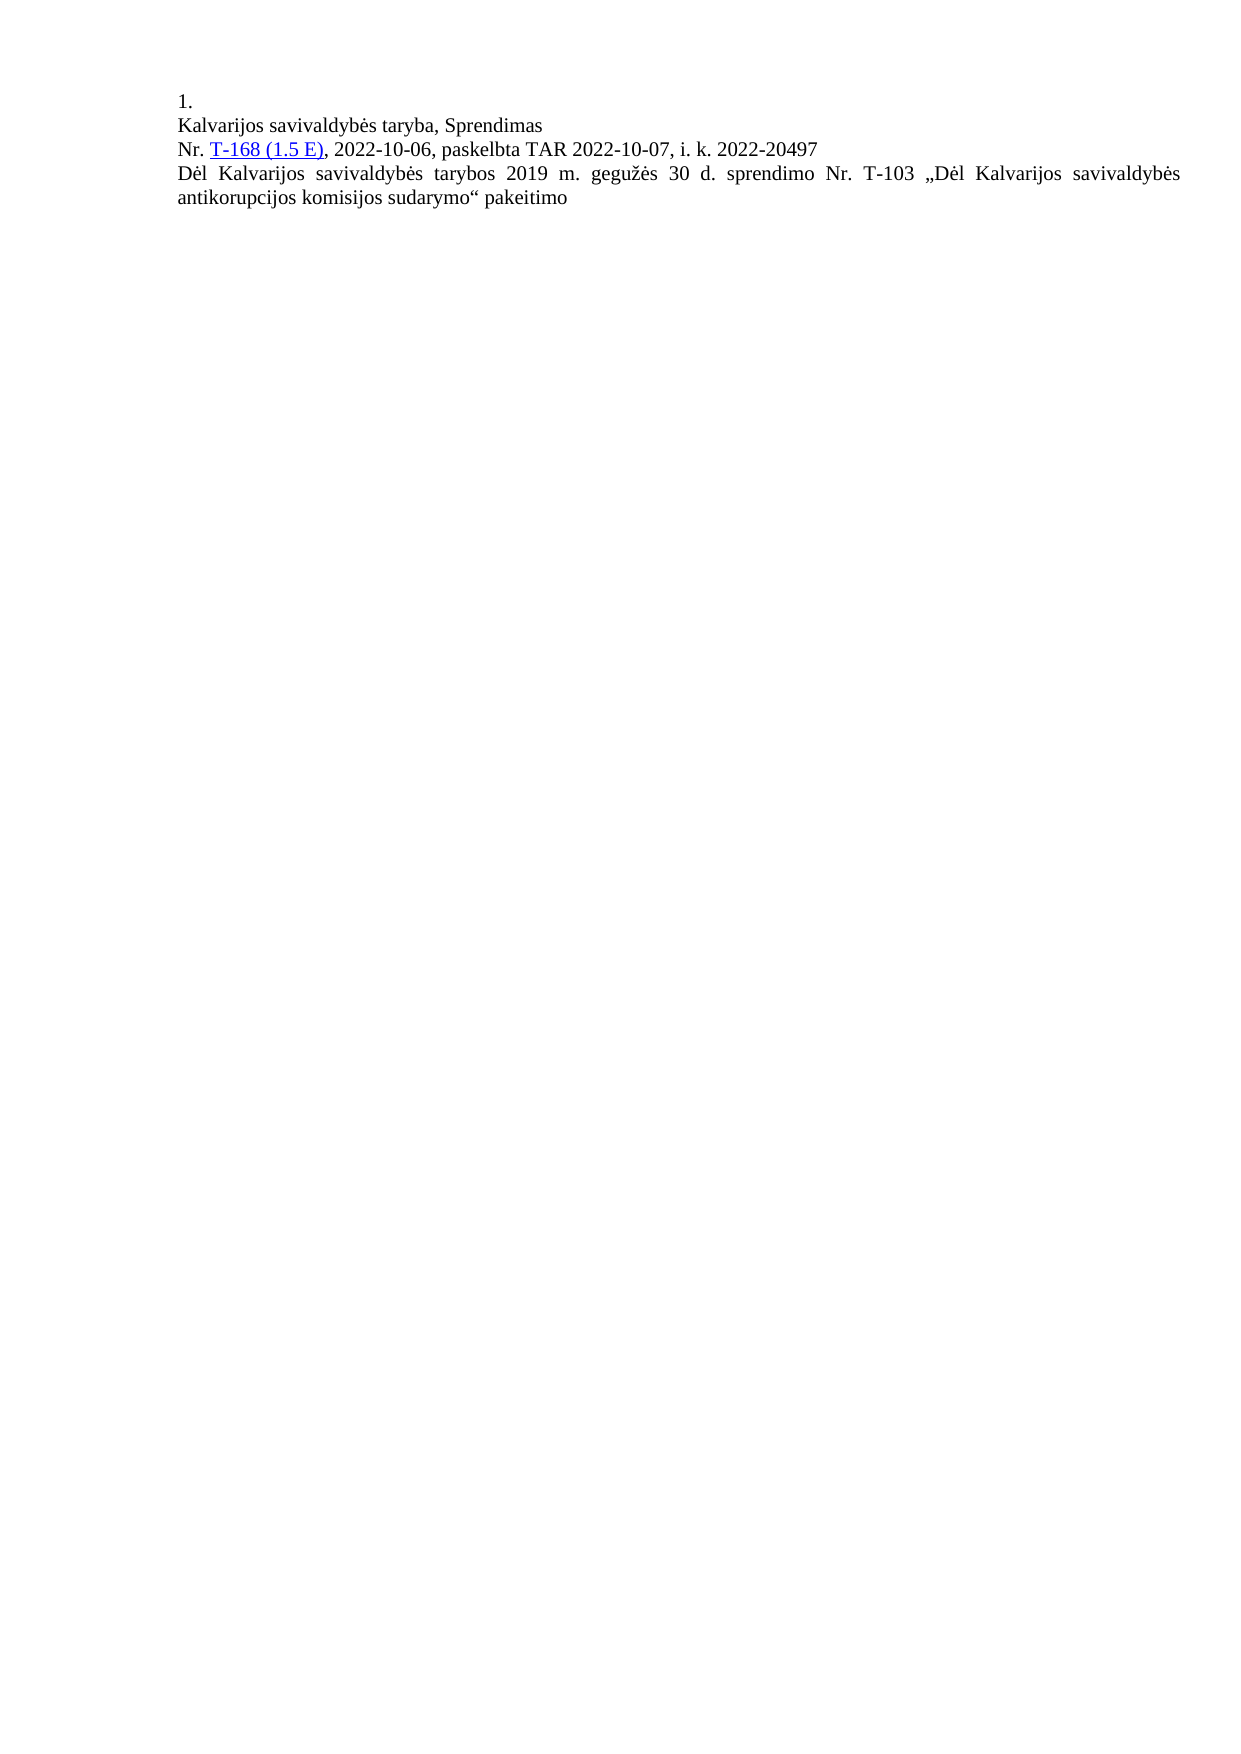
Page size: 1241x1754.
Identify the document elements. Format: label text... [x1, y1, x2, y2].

text 1. [177, 89, 1181, 113]
text Nr. T-168 (1.5 E), 2022-10-06, paskelbta TAR 2022-10-07, i. k. 2022-20497 [177, 137, 1181, 161]
text Kalvarijos savivaldybės taryba, Sprendimas [177, 113, 1181, 137]
text Dėl Kalvarijos savivaldybės tarybos 2019 m. gegužės 30 d. sprendimo Nr. T-103 „Dėl Kalvarijos savivaldybės antikorupcijos komisijos sudarymo“ pakeitimo [177, 161, 1181, 209]
